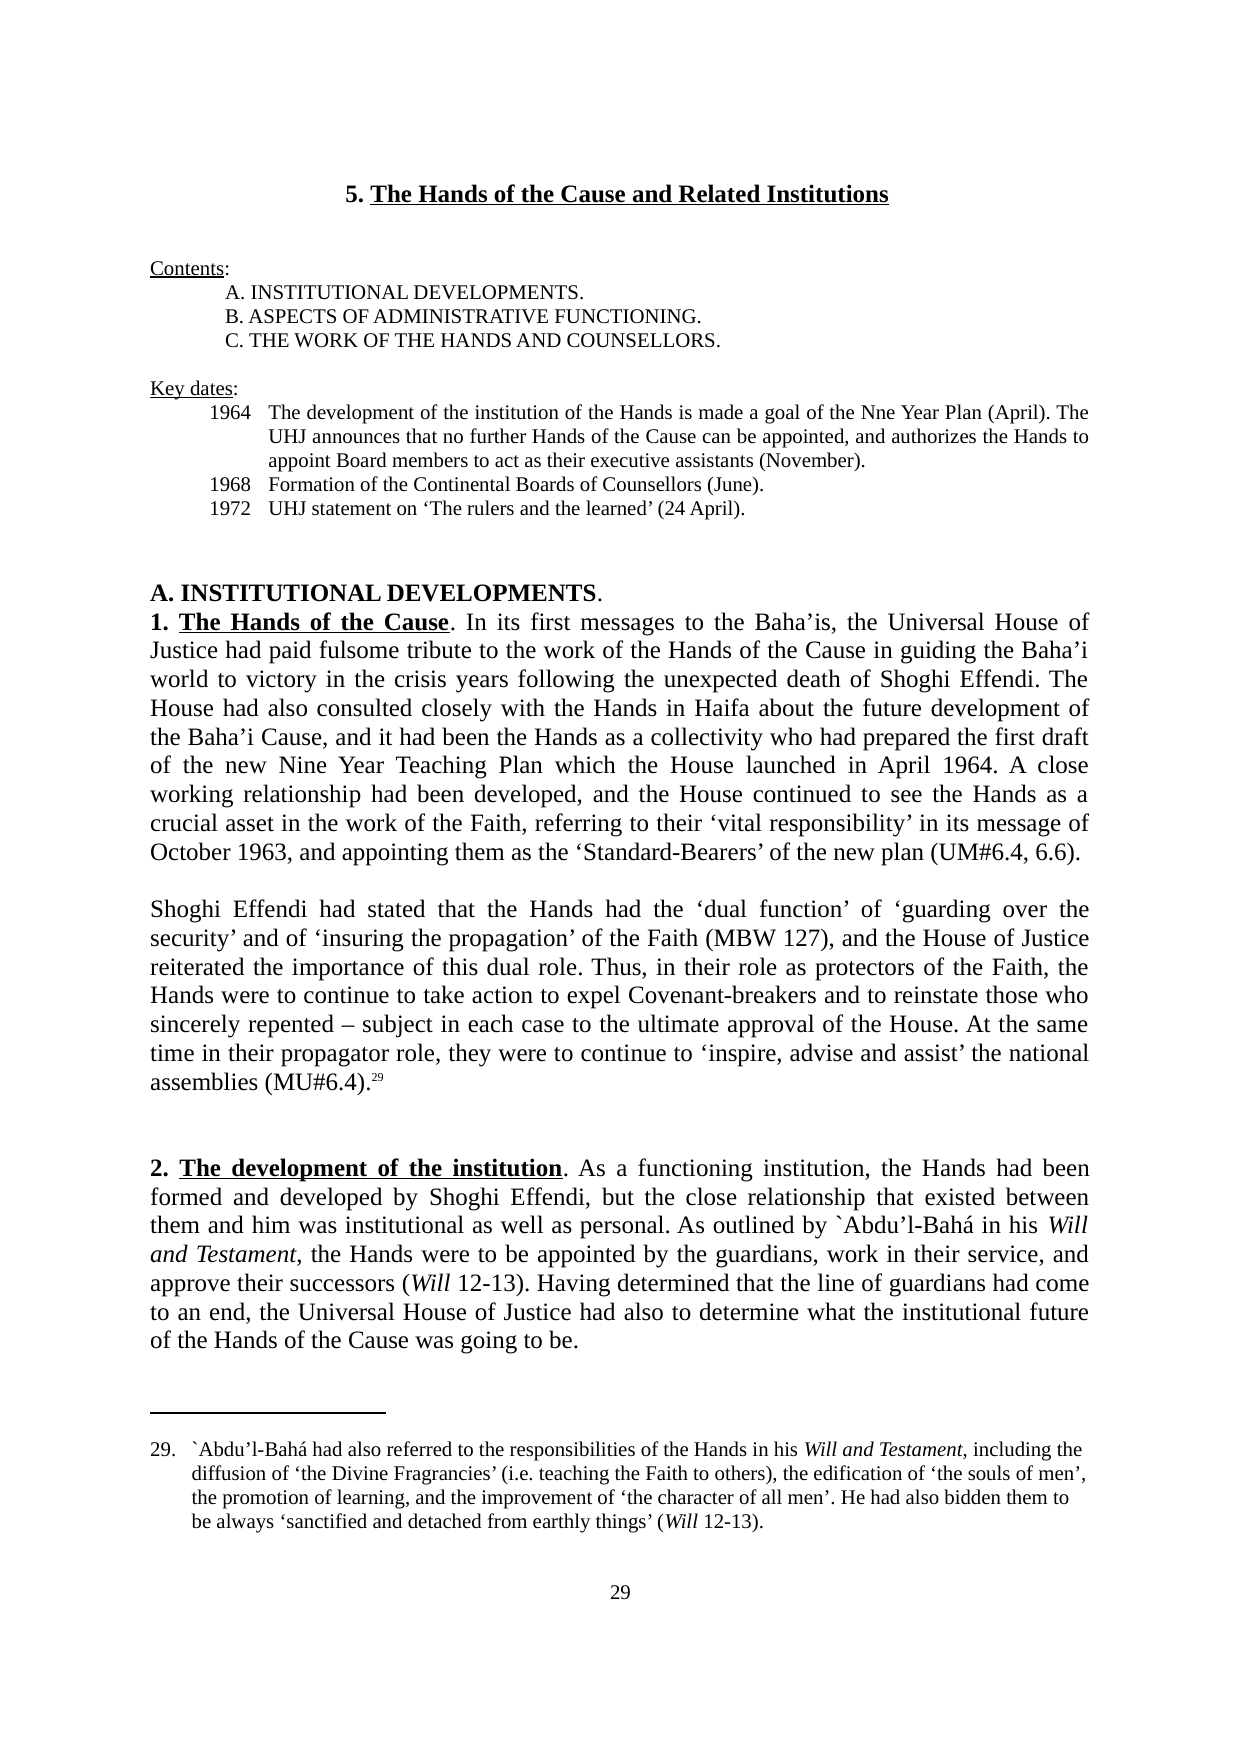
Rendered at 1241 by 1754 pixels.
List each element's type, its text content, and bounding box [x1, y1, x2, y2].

text 1972 UHJ statement on ‘The rulers and the learned’ (24 April). [209, 496, 1090, 520]
text A. INSTITUTIONAL DEVELOPMENTS. [150, 578, 1090, 607]
text B. ASPECTS OF ADMINISTRATIVE FUNCTIONING. [150, 304, 1090, 328]
text A. INSTITUTIONAL DEVELOPMENTS. [150, 280, 1090, 304]
text 5. The Hands of the Cause and Related Institutions [150, 179, 1090, 207]
text 1968 Formation of the Continental Boards of Counsellors (June). [209, 472, 1090, 496]
text Key dates: [150, 376, 1090, 400]
text C. THE WORK OF THE HANDS AND COUNSELLORS. [150, 328, 1090, 352]
text 1964 The development of the institution of the Hands is made a goal of the Nne Year Plan (April). The UHJ announces that no further Hands of the Cause can be appointed, and authorizes the Hands to appoint Board members to act as their executive assistants (November). [209, 400, 1090, 472]
text Contents: [150, 256, 1090, 280]
text 2. The development of the institution. As a functioning institution, the Hands had been formed and developed by Shoghi Effendi, but the close relationship that existed between them and him was institutional as well as personal. As outlined by `Abdu’l-Bahá in his Will and Testament, the Hands were to be appointed by the guardians, work in their service, and approve their successors (Will 12-13). Having determined that the line of guardians had come to an end, the Universal House of Justice had also to determine what the institutional future of the Hands of the Cause was going to be. [150, 1153, 1090, 1354]
text `Abdu’l-Bahá had also referred to the responsibilities of the Hands in his Will and Testament, including the diffusion of ‘the Divine Fragrancies’ (i.e. teaching the Faith to others), the edification of ‘the souls of men’, the promotion of learning, and the improvement of ‘the character of all men’. He had also bidden them to be always ‘sanctified and detached from earthly things’ (Will 12-13). [150, 1436, 1090, 1533]
text 1. The Hands of the Cause. In its first messages to the Baha’is, the Universal House of Justice had paid fulsome tribute to the work of the Hands of the Cause in guiding the Baha’i world to victory in the crisis years following the unexpected death of Shoghi Effendi. The House had also consulted closely with the Hands in Haifa about the future development of the Baha’i Cause, and it had been the Hands as a collectivity who had prepared the first draft of the new Nine Year Teaching Plan which the House launched in April 1964. A close working relationship had been developed, and the House continued to see the Hands as a crucial asset in the work of the Faith, referring to their ‘vital responsibility’ in its message of October 1963, and appointing them as the ‘Standard-Bearers’ of the new plan (UM#6.4, 6.6). [150, 607, 1090, 865]
text Shoghi Effendi had stated that the Hands had the ‘dual function’ of ‘guarding over the security’ and of ‘insuring the propagation’ of the Faith (MBW 127), and the House of Justice reiterated the importance of this dual role. Thus, in their role as protectors of the Faith, the Hands were to continue to take action to expel Covenant-breakers and to reinstate those who sincerely repented – subject in each case to the ultimate approval of the House. At the same time in their propagator role, they were to continue to ‘inspire, advise and assist’ the national assemblies (MU#6.4). [150, 894, 1090, 1095]
